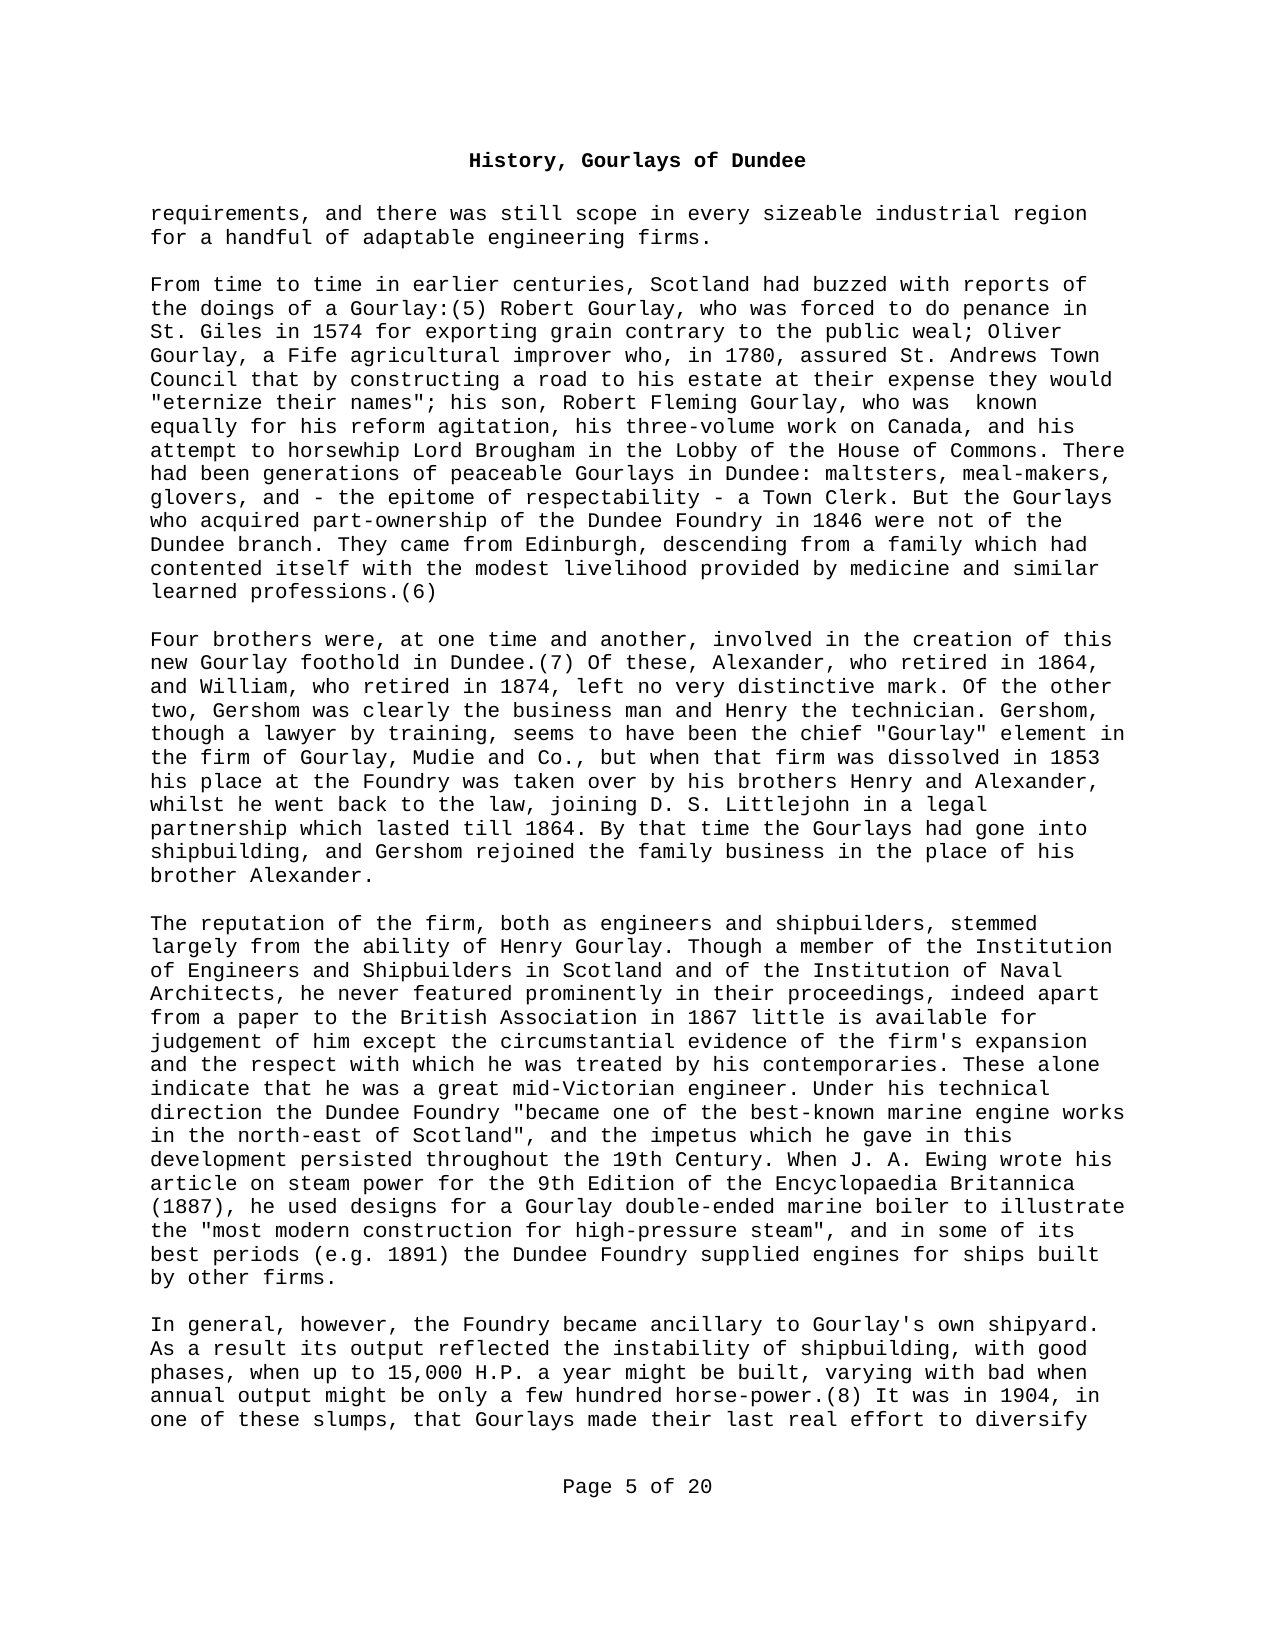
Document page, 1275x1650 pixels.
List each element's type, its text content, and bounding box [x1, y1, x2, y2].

text The reputation of the firm, both as engineers and shipbuilders, stemmed largely from the ability of Henry Gourlay. Though a member of the Institution of Engineers and Shipbuilders in Scotland and of the Institution of Naval Architects, he never featured prominently in their proceedings, indeed apart from a paper to the British Association in 1867 little is available for judgement of him except the circumstantial evidence of the firm's expansion and the respect with which he was treated by his contemporaries. These alone indicate that he was a great mid-Victorian engineer. Under his technical direction the Dundee Foundry "became one of the best-known marine engine works in the north-east of Scotland", and the impetus which he gave in this development persisted throughout the 19th Century. When J. A. Ewing wrote his article on steam power for the 9th Edition of the Encyclopaedia Britannica (1887), he used designs for a Gourlay double-ended marine boiler to illustrate the "most modern construction for high-pressure steam", and in some of its best periods (e.g. 1891) the Dundee Foundry supplied engines for ships built by other firms. [150, 912, 1125, 1291]
text Four brothers were, at one time and another, involved in the creation of this new Gourlay foothold in Dundee.(7) Of these, Alexander, who retired in 1864, and William, who retired in 1874, left no very distinctive mark. Of the other two, Gershom was clearly the business man and Henry the technician. Gershom, though a lawyer by training, seems to have been the chief "Gourlay" element in the firm of Gourlay, Mudie and Co., but when that firm was dissolved in 1853 his place at the Foundry was taken over by his brothers Henry and Alexander, whilst he went back to the law, joining D. S. Littlejohn in a legal partnership which lasted till 1864. By that time the Gourlays had gone into shipbuilding, and Gershom rejoined the family business in the place of his brother Alexander. [150, 629, 1125, 889]
text From time to time in earlier centuries, Scotland had buzzed with reports of the doings of a Gourlay:(5) Robert Gourlay, who was forced to do penance in St. Giles in 1574 for exporting grain contrary to the public weal; Oliver Gourlay, a Fife agricultural improver who, in 1780, assured St. Andrews Town Council that by constructing a road to his estate at their expense they would "eternize their names"; his son, Robert Fleming Gourlay, who was known equally for his reform agitation, his three-volume work on Canada, and his attempt to horsewhip Lord Brougham in the Lobby of the House of Commons. There had been generations of peaceable Gourlays in Dundee: maltsters, meal-makers, glovers, and - the epitome of respectability - a Town Clerk. But the Gourlays who acquired part-ownership of the Dundee Foundry in 1846 were not of the Dundee branch. They came from Edinburgh, descending from a family which had contented itself with the modest livelihood provided by medicine and similar learned professions.(6) [150, 274, 1125, 605]
text In general, however, the Foundry became ancillary to Gourlay's own shipyard. As a result its output reflected the instability of shipbuilding, with good phases, when up to 15,000 H.P. a year might be built, varying with bad when annual output might be only a few hundred horse-power.(8) It was in 1904, in one of these slumps, that Gourlays made their last real effort to diversify [150, 1314, 1125, 1433]
text requirements, and there was still scope in every sizeable industrial region for a handful of adaptable engineering firms. [150, 203, 1125, 250]
